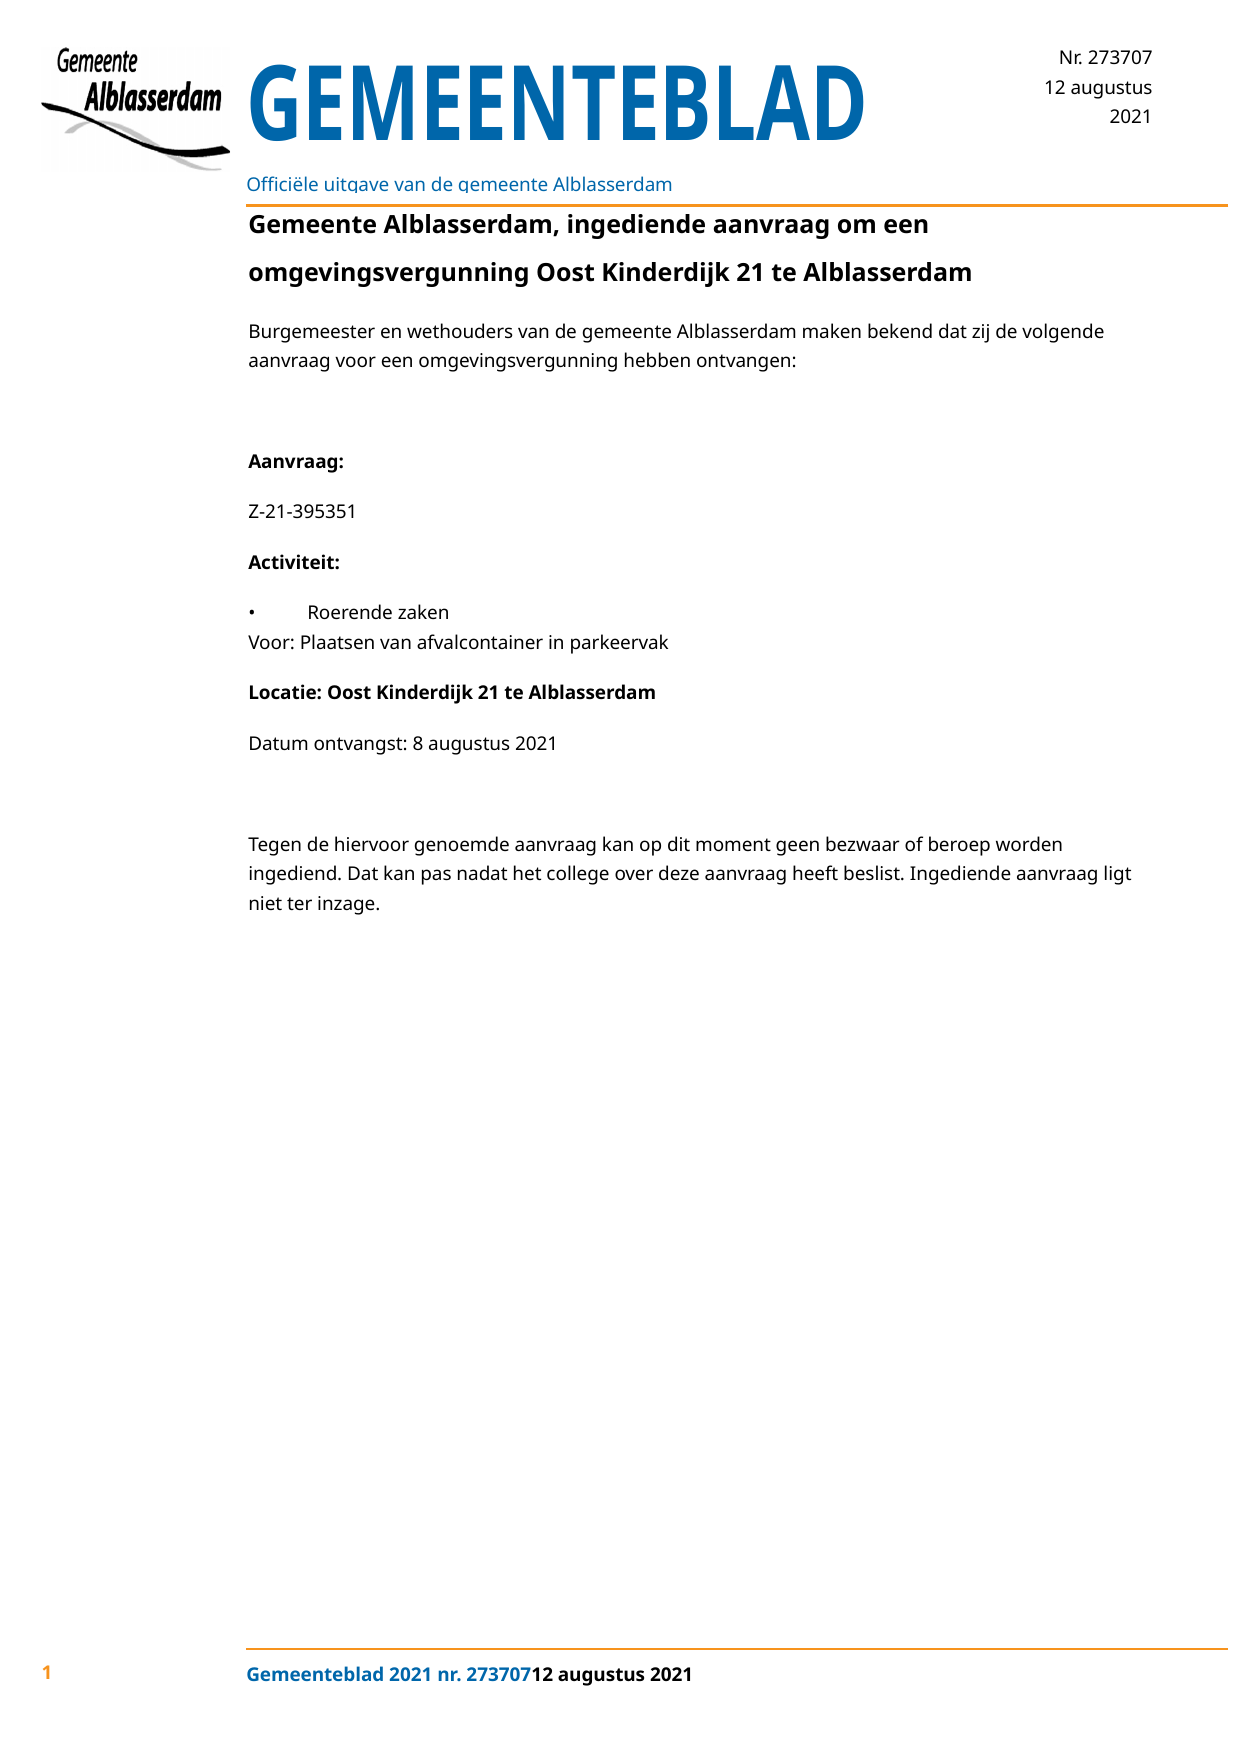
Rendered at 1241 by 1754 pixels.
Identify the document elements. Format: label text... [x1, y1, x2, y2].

text Activiteit: [248, 549, 1152, 575]
text Locatie: Oost Kinderdijk 21 te Alblasserdam [248, 679, 1152, 705]
text Z-21-395351 [248, 499, 1152, 524]
text Aanvraag: [248, 448, 1152, 474]
text Burgemeester en wethouders van de gemeente Alblasserdam maken bekend dat zij de volgende aanvraag voor een omgevingsvergunning hebben ontvangen: [248, 318, 1152, 373]
text Tegen de hiervoor genoemde aanvraag kan op dit moment geen bezwaar of beroep worden ingediend. Dat kan pas nadat het college over deze aanvraag heeft beslist. Ingediende aanvraag ligt niet ter inzage. [248, 831, 1152, 916]
list Roerende zaken [248, 599, 1152, 625]
text Voor: Plaatsen van afvalcontainer in parkeervak [248, 629, 1152, 655]
text Gemeente Alblasserdam, ingediende aanvraag om een omgevingsvergunning Oost Kinderdijk 21 te Alblasserdam [248, 207, 1152, 288]
picture [41, 47, 231, 172]
text Datum ontvangst: 8 augustus 2021 [248, 730, 1152, 756]
